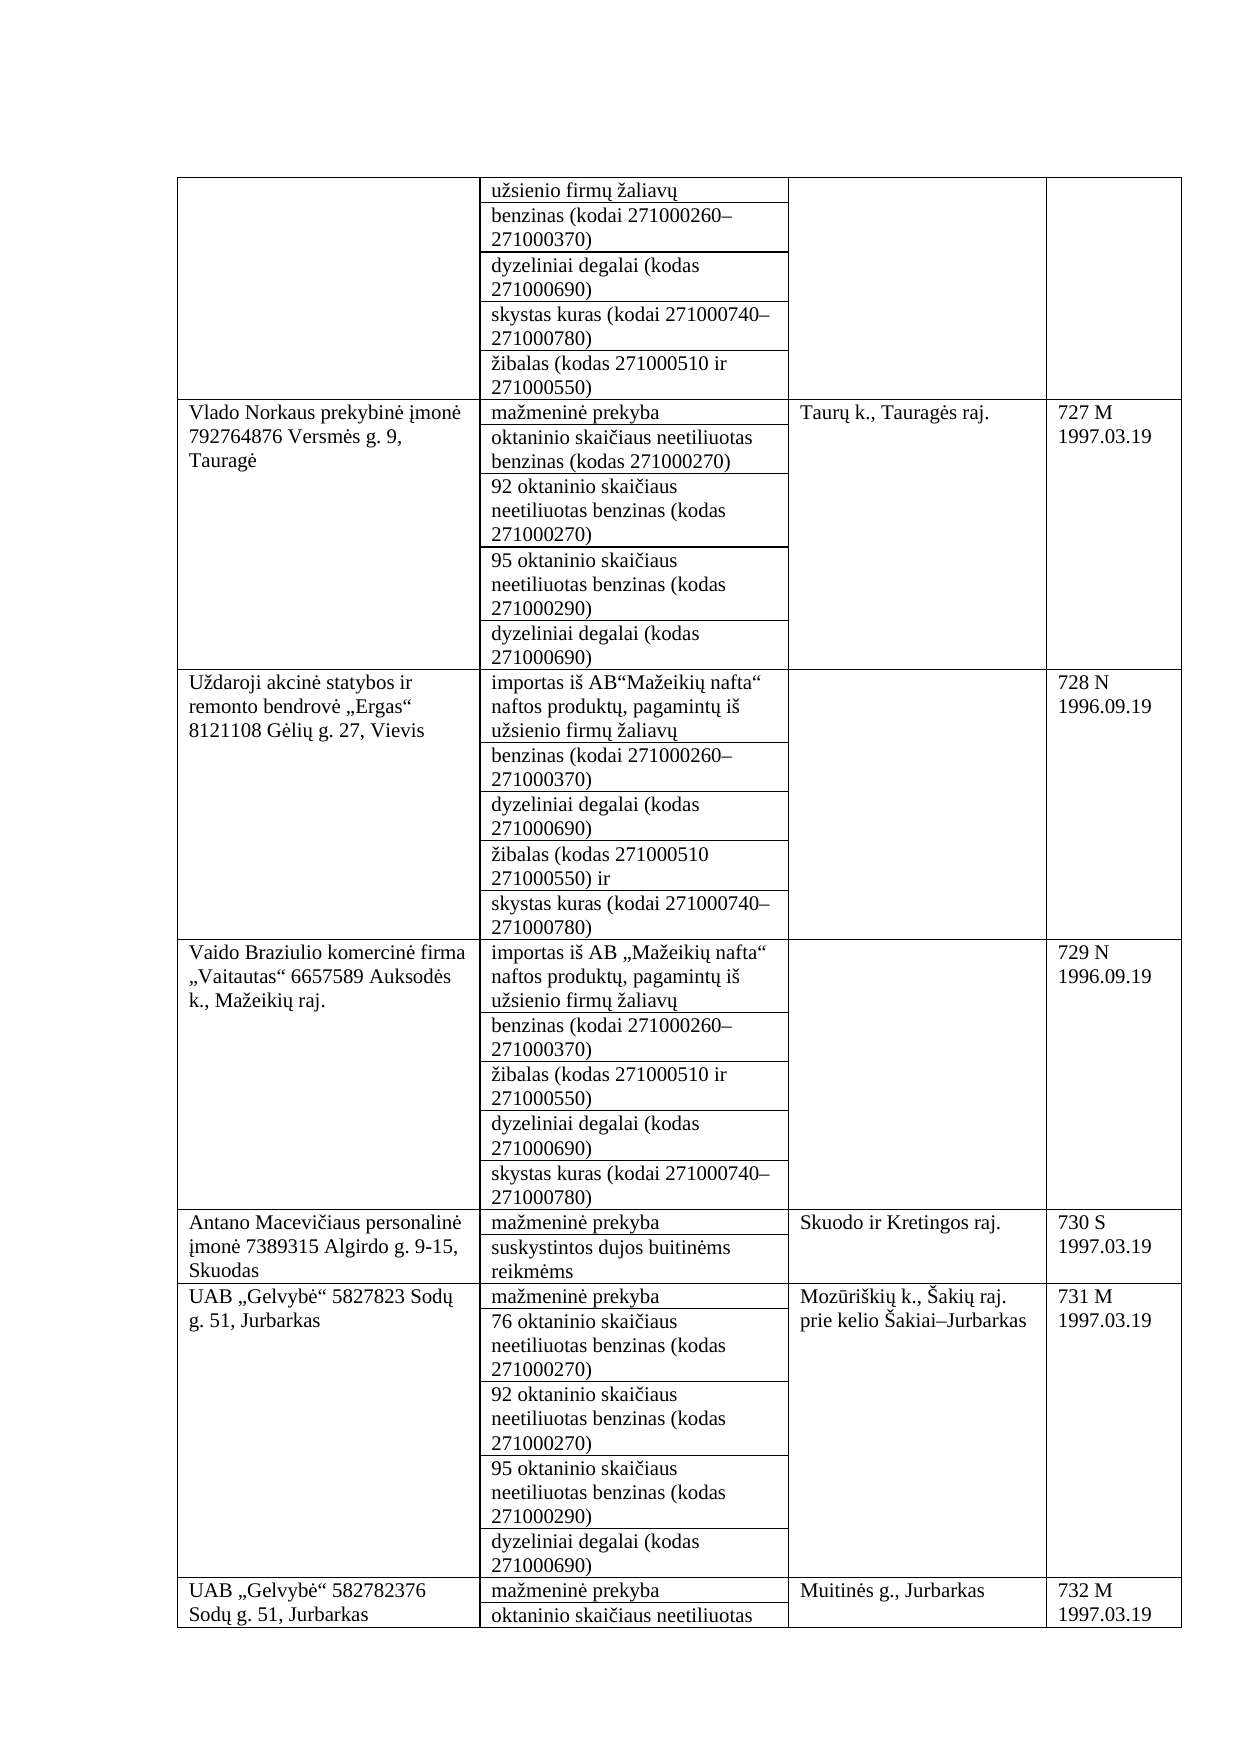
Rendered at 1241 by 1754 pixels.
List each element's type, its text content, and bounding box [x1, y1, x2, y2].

table_cell mažmeninė prekyba [481, 400, 788, 424]
table_cell oktaninio skaičiaus neetiliuotas [481, 1603, 788, 1627]
table_cell skystas kuras (kodai 271000740–271000780) [481, 302, 788, 350]
table_cell 728 N 1996.09.19 [1047, 670, 1181, 939]
table_cell benzinas (kodai 271000260–271000370) [481, 1013, 788, 1061]
table_cell importas iš AB“Mažeikių nafta“ naftos produktų, pagamintų iš užsienio firmų žaliavų [481, 670, 788, 742]
table_cell 727 M 1997.03.19 [1047, 400, 1181, 669]
table_cell 76 oktaninio skaičiaus neetiliuotas benzinas (kodas 271000270) [481, 1309, 788, 1381]
table_cell dyzeliniai degalai (kodas 271000690) [481, 1529, 788, 1577]
table_cell dyzeliniai degalai (kodas 271000690) [481, 792, 788, 840]
table_cell Uždaroji akcinė statybos ir remonto bendrovė „Ergas“ 8121108 Gėlių g. 27, Vievis [178, 670, 479, 939]
table_cell 729 N 1996.09.19 [1047, 940, 1181, 1209]
table_cell suskystintos dujos buitinėms reikmėms [481, 1235, 788, 1283]
table_cell 95 oktaninio skaičiaus neetiliuotas benzinas (kodas 271000290) [481, 548, 788, 620]
table_cell žibalas (kodas 271000510 271000550) ir [481, 841, 788, 889]
table_cell mažmeninė prekyba [481, 1578, 788, 1602]
table_cell žibalas (kodas 271000510 ir 271000550) [481, 1062, 788, 1110]
table_cell mažmeninė prekyba [481, 1284, 788, 1308]
table_cell Mozūriškių k., Šakių raj. prie kelio Šakiai–Jurbarkas [789, 1284, 1046, 1577]
table_cell užsienio firmų žaliavų [481, 178, 788, 202]
table_cell importas iš AB „Mažeikių nafta“ naftos produktų, pagamintų iš užsienio firmų žaliavų [481, 940, 788, 1012]
table_cell benzinas (kodai 271000260–271000370) [481, 203, 788, 251]
table_cell skystas kuras (kodai 271000740–271000780) [481, 1161, 788, 1209]
table_cell dyzeliniai degalai (kodas 271000690) [481, 253, 788, 301]
table_cell Vlado Norkaus prekybinė įmonė 792764876 Versmės g. 9, Tauragė [178, 400, 479, 669]
table_cell [1047, 178, 1181, 399]
table_cell 95 oktaninio skaičiaus neetiliuotas benzinas (kodas 271000290) [481, 1456, 788, 1528]
table_cell UAB „Gelvybė“ 5827823 Sodų g. 51, Jurbarkas [178, 1284, 479, 1577]
table_cell Skuodo ir Kretingos raj. [789, 1210, 1046, 1283]
table_cell benzinas (kodai 271000260–271000370) [481, 743, 788, 791]
table_cell 92 oktaninio skaičiaus neetiliuotas benzinas (kodas 271000270) [481, 474, 788, 546]
table_cell [178, 178, 479, 399]
table_cell mažmeninė prekyba [481, 1210, 788, 1234]
table_cell dyzeliniai degalai (kodas 271000690) [481, 621, 788, 669]
table_cell dyzeliniai degalai (kodas 271000690) [481, 1111, 788, 1159]
table_cell [789, 178, 1046, 399]
table_cell 731 M 1997.03.19 [1047, 1284, 1181, 1577]
table_cell UAB „Gelvybė“ 582782376 Sodų g. 51, Jurbarkas [178, 1578, 479, 1627]
table_cell 730 S 1997.03.19 [1047, 1210, 1181, 1283]
table_cell Taurų k., Tauragės raj. [789, 400, 1046, 669]
table_cell oktaninio skaičiaus neetiliuotas benzinas (kodas 271000270) [481, 425, 788, 473]
table_cell 732 M 1997.03.19 [1047, 1578, 1181, 1627]
table_cell žibalas (kodas 271000510 ir 271000550) [481, 351, 788, 399]
table_cell skystas kuras (kodai 271000740–271000780) [481, 891, 788, 939]
table_cell Vaido Braziulio komercinė firma „Vaitautas“ 6657589 Auksodės k., Mažeikių raj. [178, 940, 479, 1209]
table_cell Muitinės g., Jurbarkas [789, 1578, 1046, 1627]
table_cell [789, 670, 1046, 939]
table_cell 92 oktaninio skaičiaus neetiliuotas benzinas (kodas 271000270) [481, 1382, 788, 1454]
table_cell Antano Macevičiaus personalinė įmonė 7389315 Algirdo g. 9-15, Skuodas [178, 1210, 479, 1283]
table_cell [789, 940, 1046, 1209]
